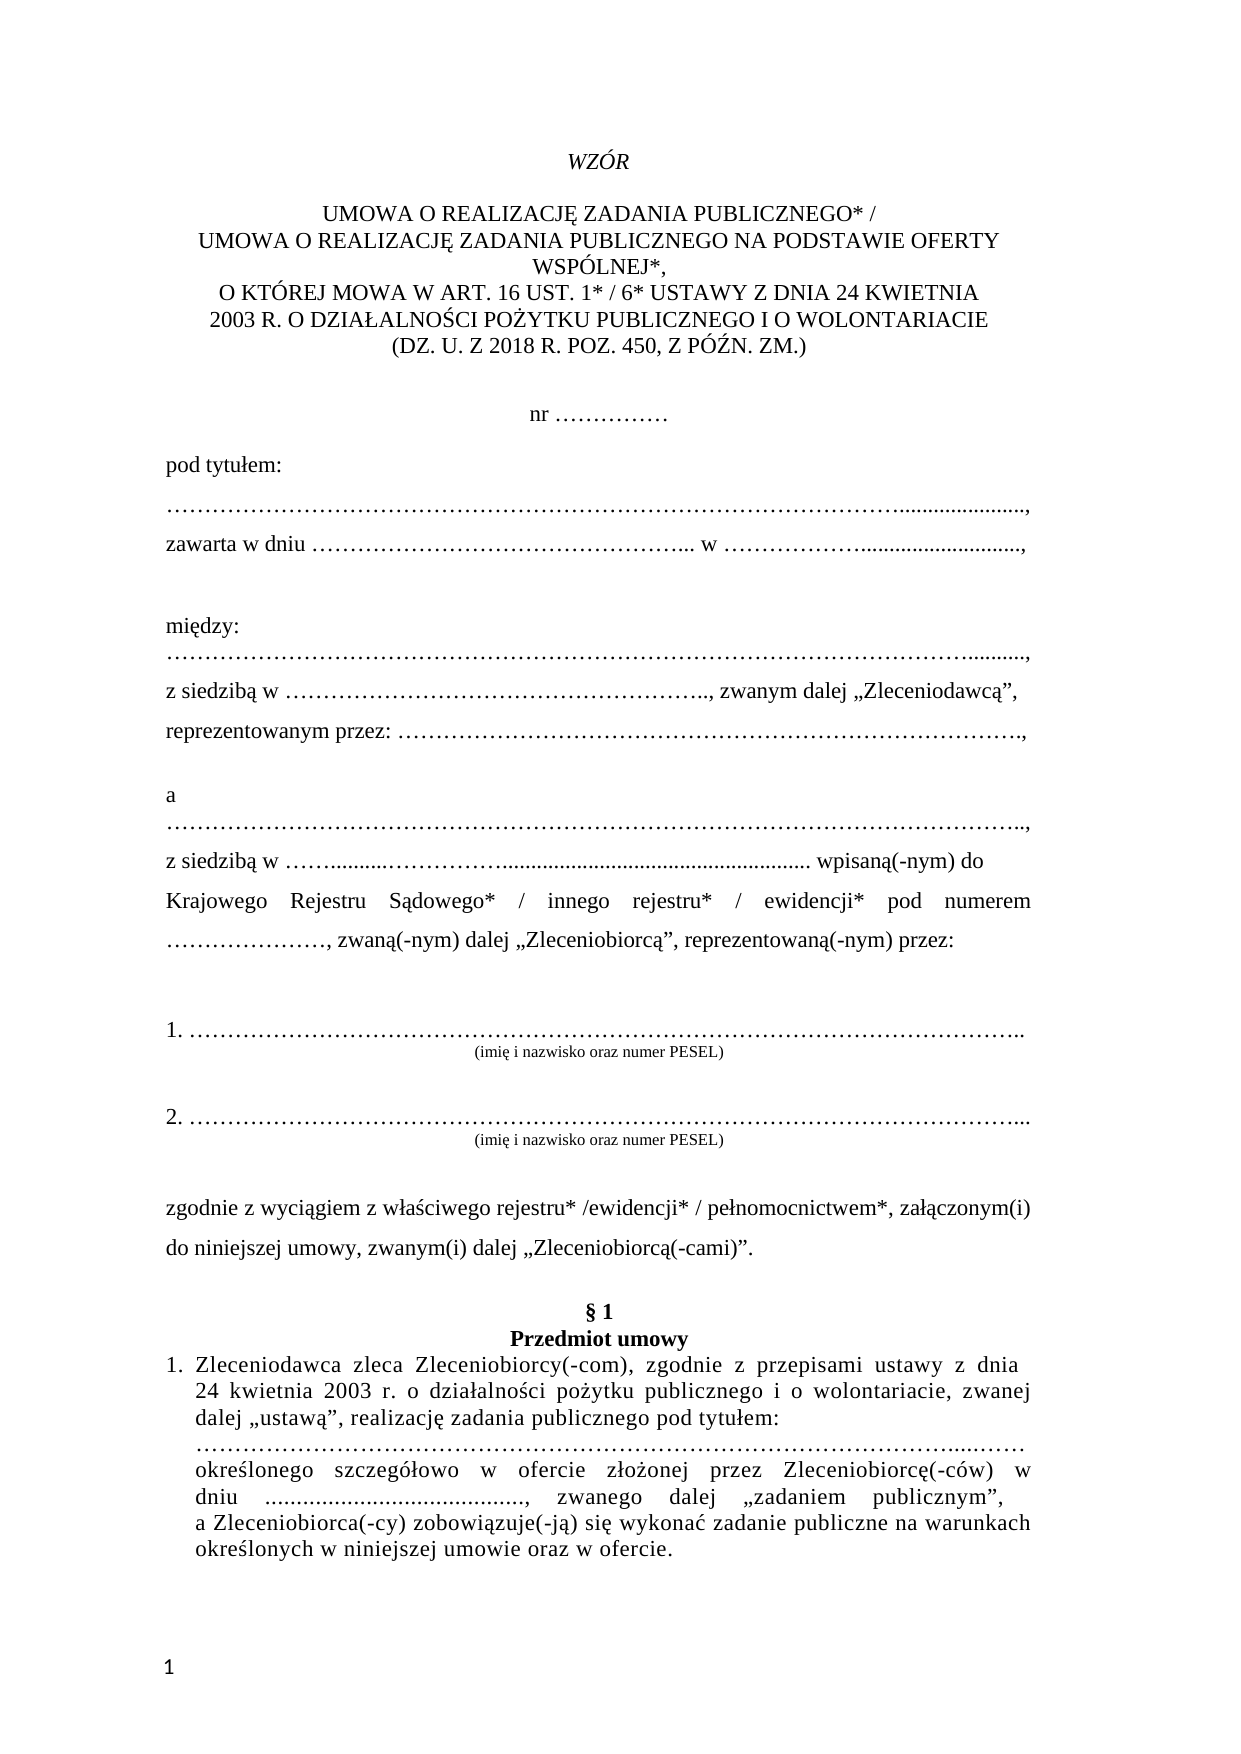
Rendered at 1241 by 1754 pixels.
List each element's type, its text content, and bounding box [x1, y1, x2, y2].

text zawarta w dniu …………………………………………... w ………………............................, [166, 531, 1032, 557]
text zgodnie z wyciągiem z właściwego rejestru* /ewidencji* / pełnomocnictwem*, załączonym(i) do niniejszej umowy, zwanym(i) dalej „Zleceniobiorcą(-cami)”. [166, 1194, 1032, 1260]
text nr …………… [166, 400, 1032, 427]
text a [166, 781, 1032, 808]
text Przedmiot umowy [166, 1324, 1032, 1351]
text między: [166, 612, 1032, 638]
text 1. ……………………………………………………………………………………………….. [166, 1016, 1032, 1042]
text UMOWA O REALIZACJĘ ZADANIA PUBLICZNEGO* / [163, 174, 1035, 227]
text z siedzibą w ……………………………………………….., zwanym dalej „Zleceniodawcą”, [166, 677, 1032, 704]
text (imię i nazwisko oraz numer PESEL) [166, 1042, 1032, 1061]
text O KTÓREJ MOWA W ART. 16 UST. 1* / 6* USTAWY Z DNIA 24 KWIETNIA [166, 279, 1032, 306]
text § 1 [166, 1298, 1032, 1324]
text UMOWA O REALIZACJĘ ZADANIA PUBLICZNEGO NA PODSTAWIE OFERTY [166, 227, 1032, 253]
text z siedzibą w ……..........……………...................................................... wpisaną(-nym) do [166, 847, 1032, 874]
text reprezentowanym przez: ………………………………………………………………………., [166, 717, 1032, 743]
text 1. Zleceniodawca zleca Zleceniobiorcy(-com), zgodnie z przepisami ustawy z dnia 24 kwietnia 2003 r. o działalności pożytku publicznego i o wolontariacie, zwanej dalej „ustawą”, realizację zadania publicznego pod tytułem: [166, 1351, 1032, 1430]
text 2003 R. O DZIAŁALNOŚCI POŻYTKU PUBLICZNEGO I O WOLONTARIACIE [166, 306, 1032, 332]
text pod tytułem: [166, 452, 1032, 478]
text Krajowego Rejestru Sądowego* / innego rejestru* / ewidencji* pod numerem …………………, zwaną(-nym) dalej „Zleceniobiorcą”, reprezentowaną(-nym) przez: [166, 887, 1032, 953]
text …………………………………………………………………………………………….........., [166, 638, 1032, 664]
text 2. ………………………………………………………………………………………………... [166, 1103, 1032, 1129]
text ………………………………………………………………………………………………….., [166, 808, 1032, 834]
text WSPÓLNEJ*, [166, 253, 1032, 279]
text (DZ. U. Z 2018 R. POZ. 450, Z PÓŹN. ZM.) [166, 332, 1032, 358]
text (imię i nazwisko oraz numer PESEL) [166, 1129, 1032, 1148]
text …………………………………………………………………………………….....…… określonego szczegółowo w ofercie złożonej przez Zleceniobiorcę(-ców) w dniu ........................................., zwanego dalej „zadaniem publicznym”, a Zleceniobiorca(-cy) zobowiązuje(-ją) się wykonać zadanie publiczne na warunkach określonych w niniejszej umowie oraz w ofercie. [195, 1430, 1032, 1562]
text WZÓR [163, 148, 1035, 174]
text ……………………………………………………………………………………......................, [166, 491, 1032, 517]
